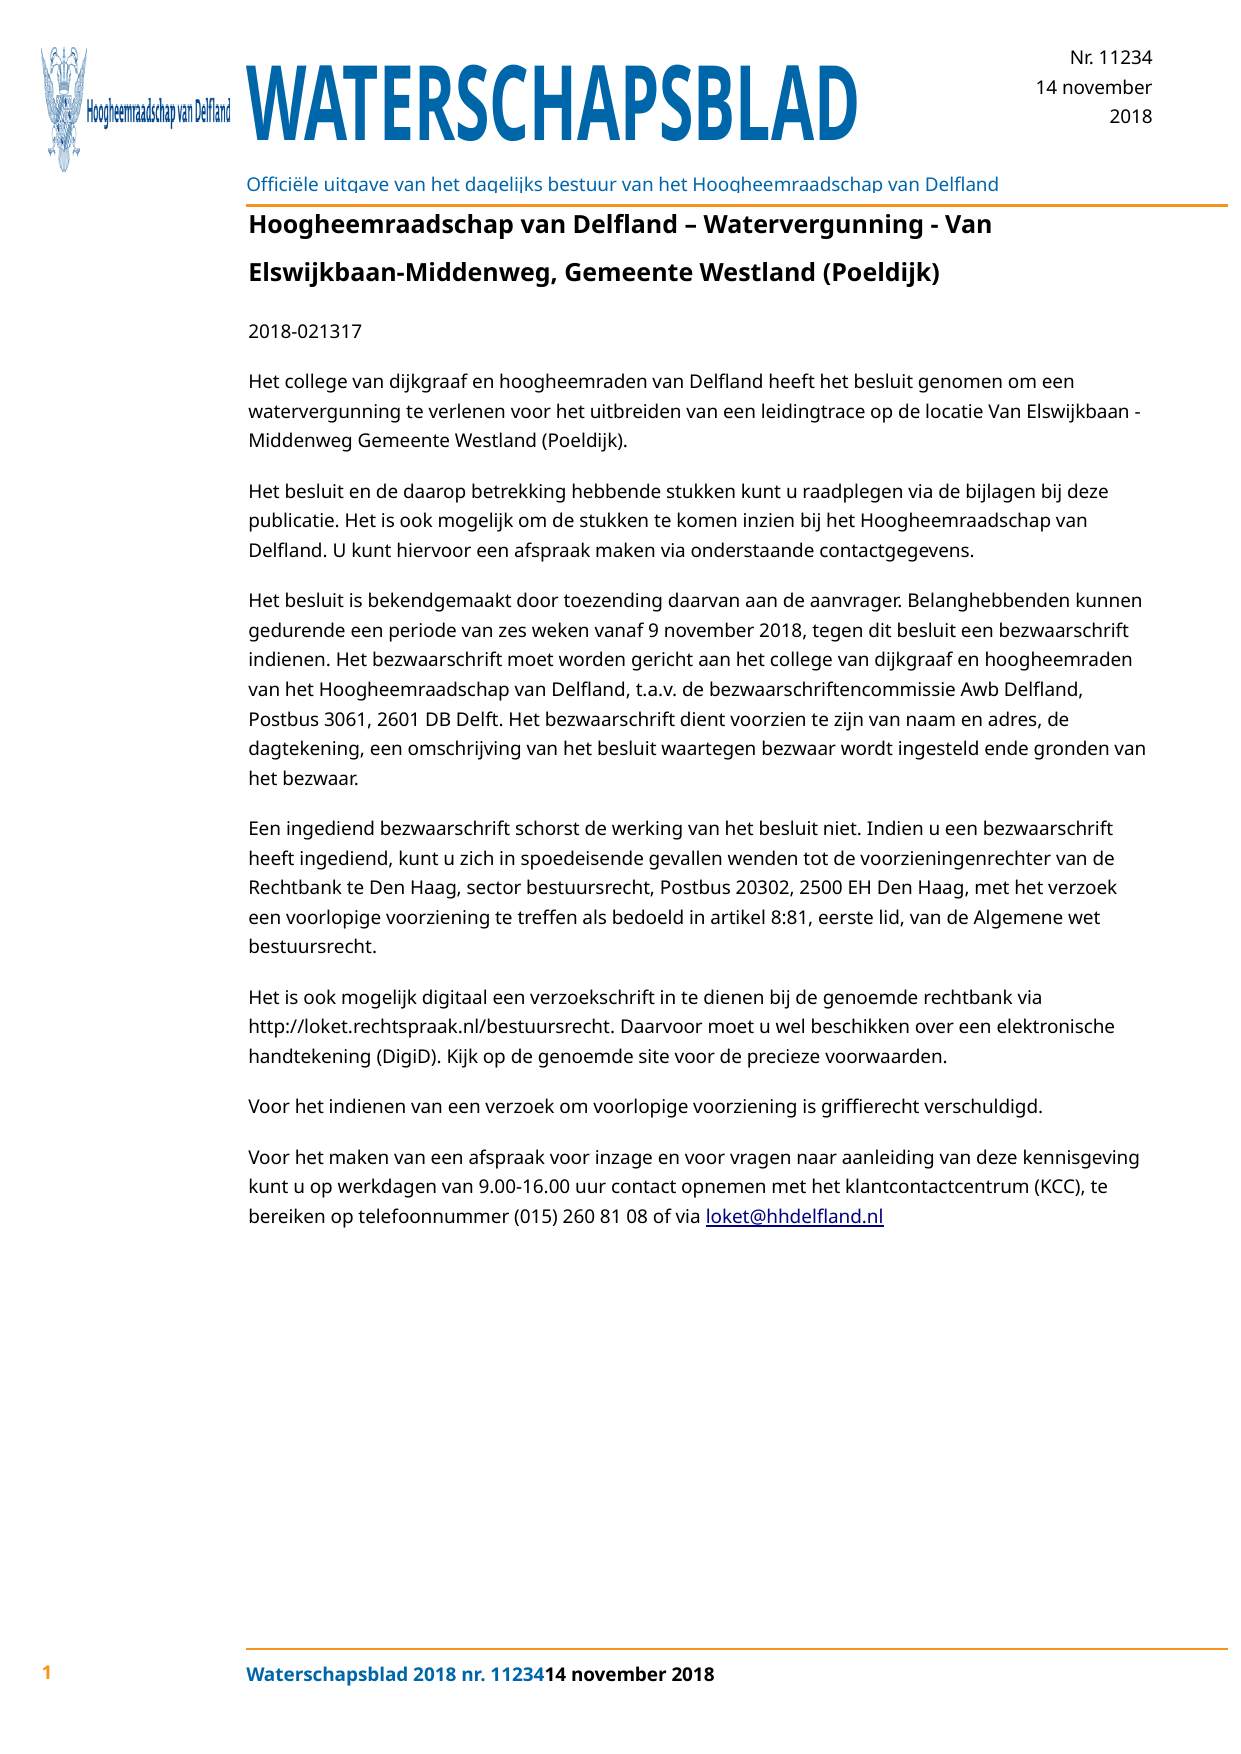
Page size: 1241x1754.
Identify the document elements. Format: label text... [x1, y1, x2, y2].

text Hoogheemraadschap van Delfland – Watervergunning - Van Elswijkbaan-Middenweg, Gemeente Westland (Poeldijk) [248, 207, 1152, 288]
text Het besluit is bekendgemaakt door toezending daarvan aan de aanvrager. Belanghebbenden kunnen gedurende een periode van zes weken vanaf 9 november 2018, tegen dit besluit een bezwaarschrift indienen. Het bezwaarschrift moet worden gericht aan het college van dijkgraaf en hoogheemraden van het Hoogheemraadschap van Delfland, t.a.v. de bezwaarschriftencommissie Awb Delfland, Postbus 3061, 2601 DB Delft. Het bezwaarschrift dient voorzien te zijn van naam en adres, de dagtekening, een omschrijving van het besluit waartegen bezwaar wordt ingesteld ende gronden van het bezwaar. [248, 587, 1152, 791]
text 2018-021317 [248, 318, 1152, 344]
text Voor het maken van een afspraak voor inzage en voor vragen naar aanleiding van deze kennisgeving kunt u op werkdagen van 9.00-16.00 uur contact opnemen met het klantcontactcentrum (KCC), te bereiken op telefoonnummer (015) 260 81 08 of via loket@hhdelfland.nl [248, 1144, 1152, 1229]
text Het besluit en de daarop betrekking hebbende stukken kunt u raadplegen via de bijlagen bij deze publicatie. Het is ook mogelijk om de stukken te komen inzien bij het Hoogheemraadschap van Delfland. U kunt hiervoor een afspraak maken via onderstaande contactgegevens. [248, 478, 1152, 563]
text Het college van dijkgraaf en hoogheemraden van Delfland heeft het besluit genomen om een watervergunning te verlenen voor het uitbreiden van een leidingtrace op de locatie Van Elswijkbaan - Middenweg Gemeente Westland (Poeldijk). [248, 368, 1152, 453]
text Het is ook mogelijk digitaal een verzoekschrift in te dienen bij de genoemde rechtbank via http://loket.rechtspraak.nl/bestuursrecht. Daarvoor moet u wel beschikken over een elektronische handtekening (DigiD). Kijk op de genoemde site voor de precieze voorwaarden. [248, 984, 1152, 1069]
text Voor het indienen van een verzoek om voorlopige voorziening is griffierecht verschuldigd. [248, 1094, 1152, 1119]
picture [41, 47, 231, 172]
text Een ingediend bezwaarschrift schorst de werking van het besluit niet. Indien u een bezwaarschrift heeft ingediend, kunt u zich in spoedeisende gevallen wenden tot de voorzieningenrechter van de Rechtbank te Den Haag, sector bestuursrecht, Postbus 20302, 2500 EH Den Haag, met het verzoek een voorlopige voorziening te treffen als bedoeld in artikel 8:81, eerste lid, van de Algemene wet bestuursrecht. [248, 815, 1152, 959]
